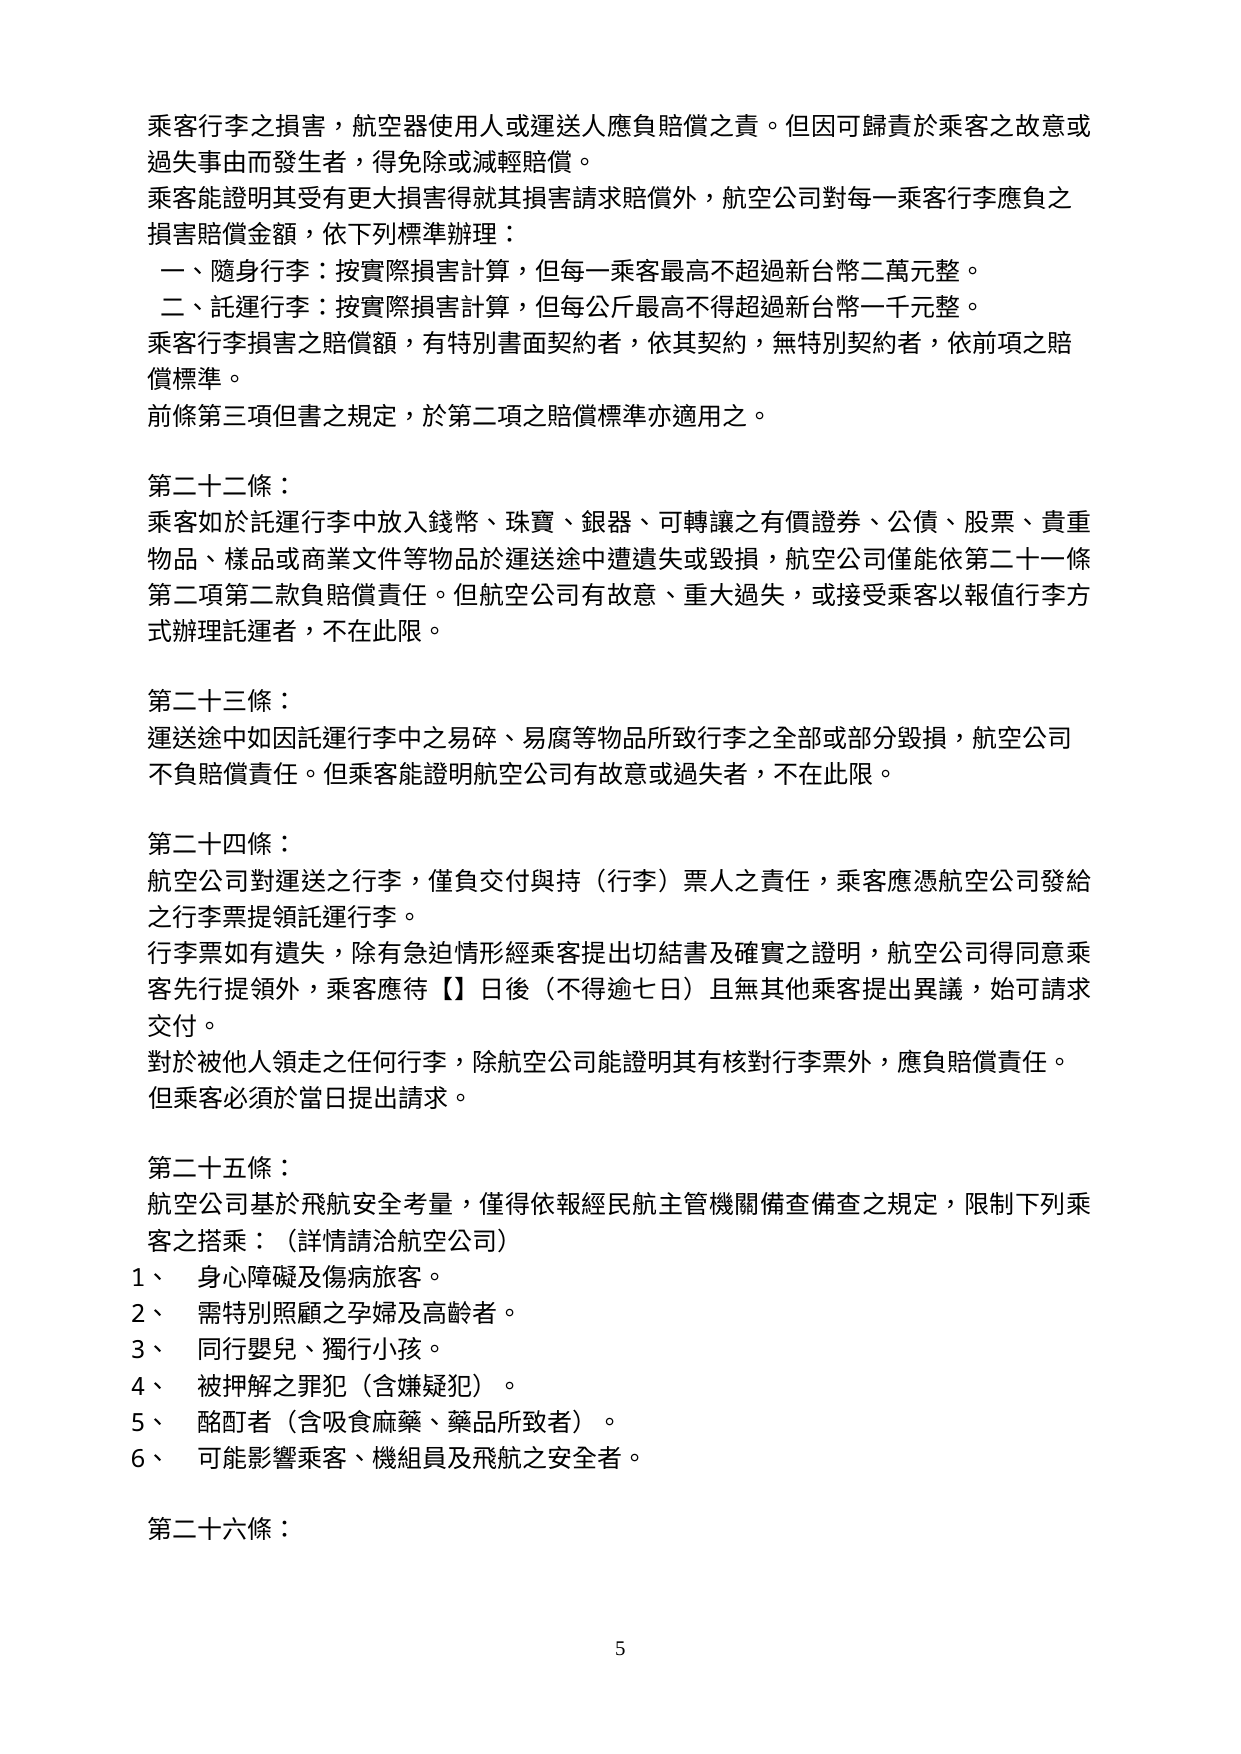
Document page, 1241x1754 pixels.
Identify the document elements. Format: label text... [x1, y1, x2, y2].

list 同行嬰兒、獨行小孩。 [130, 1330, 1092, 1366]
text 一、隨身行李：按實際損害計算，但每一乘客最高不超過新台幣二萬元整。 [148, 251, 1092, 287]
list 需特別照顧之孕婦及高齡者。 [130, 1294, 1092, 1330]
text 第二十二條： [148, 467, 1092, 503]
text 第二十四條： [148, 825, 1092, 861]
text 乘客行李之損害，航空器使用人或運送人應負賠償之責。但因可歸責於乘客之故意或過失事由而發生者，得免除或減輕賠償。 [148, 106, 1092, 179]
text 乘客能證明其受有更大損害得就其損害請求賠償外，航空公司對每一乘客行李應負之損害賠償金額，依下列標準辦理： [148, 179, 1092, 251]
list 被押解之罪犯（含嫌疑犯）。 [130, 1366, 1092, 1402]
text 第二十六條： [148, 1509, 1092, 1545]
text 行李票如有遺失，除有急迫情形經乘客提出切結書及確實之證明，航空公司得同意乘客先行提領外，乘客應待【】日後（不得逾七日）且無其他乘客提出異議，始可請求交付。 [148, 933, 1092, 1042]
text 運送途中如因託運行李中之易碎、易腐等物品所致行李之全部或部分毀損，航空公司不負賠償責任。但乘客能證明航空公司有故意或過失者，不在此限。 [148, 718, 1092, 791]
text 航空公司基於飛航安全考量，僅得依報經民航主管機關備查備查之規定，限制下列乘客之搭乘：（詳情請洽航空公司） [148, 1185, 1092, 1257]
text 航空公司對運送之行李，僅負交付與持（行李）票人之責任，乘客應憑航空公司發給之行李票提領託運行李。 [148, 861, 1092, 933]
text 乘客如於託運行李中放入錢幣、珠寶、銀器、可轉讓之有價證券、公債、股票、貴重物品、樣品或商業文件等物品於運送途中遭遺失或毀損，航空公司僅能依第二十一條第二項第二款負賠償責任。但航空公司有故意、重大過失，或接受乘客以報值行李方式辦理託運者，不在此限。 [148, 503, 1092, 648]
list 身心障礙及傷病旅客。 [130, 1257, 1092, 1294]
list 酩酊者（含吸食麻藥、藥品所致者）。 [130, 1402, 1092, 1439]
list 可能影響乘客、機組員及飛航之安全者。 [130, 1439, 1092, 1475]
text 第二十三條： [148, 682, 1092, 718]
text 前條第三項但書之規定，於第二項之賠償標準亦適用之。 [148, 396, 1092, 432]
text 對於被他人領走之任何行李，除航空公司能證明其有核對行李票外，應負賠償責任。但乘客必須於當日提出請求。 [148, 1042, 1092, 1115]
text 二、託運行李：按實際損害計算，但每公斤最高不得超過新台幣一千元整。 [148, 287, 1092, 324]
text 第二十五條： [148, 1149, 1092, 1185]
text 乘客行李損害之賠償額，有特別書面契約者，依其契約，無特別契約者，依前項之賠償標準。 [148, 324, 1092, 396]
